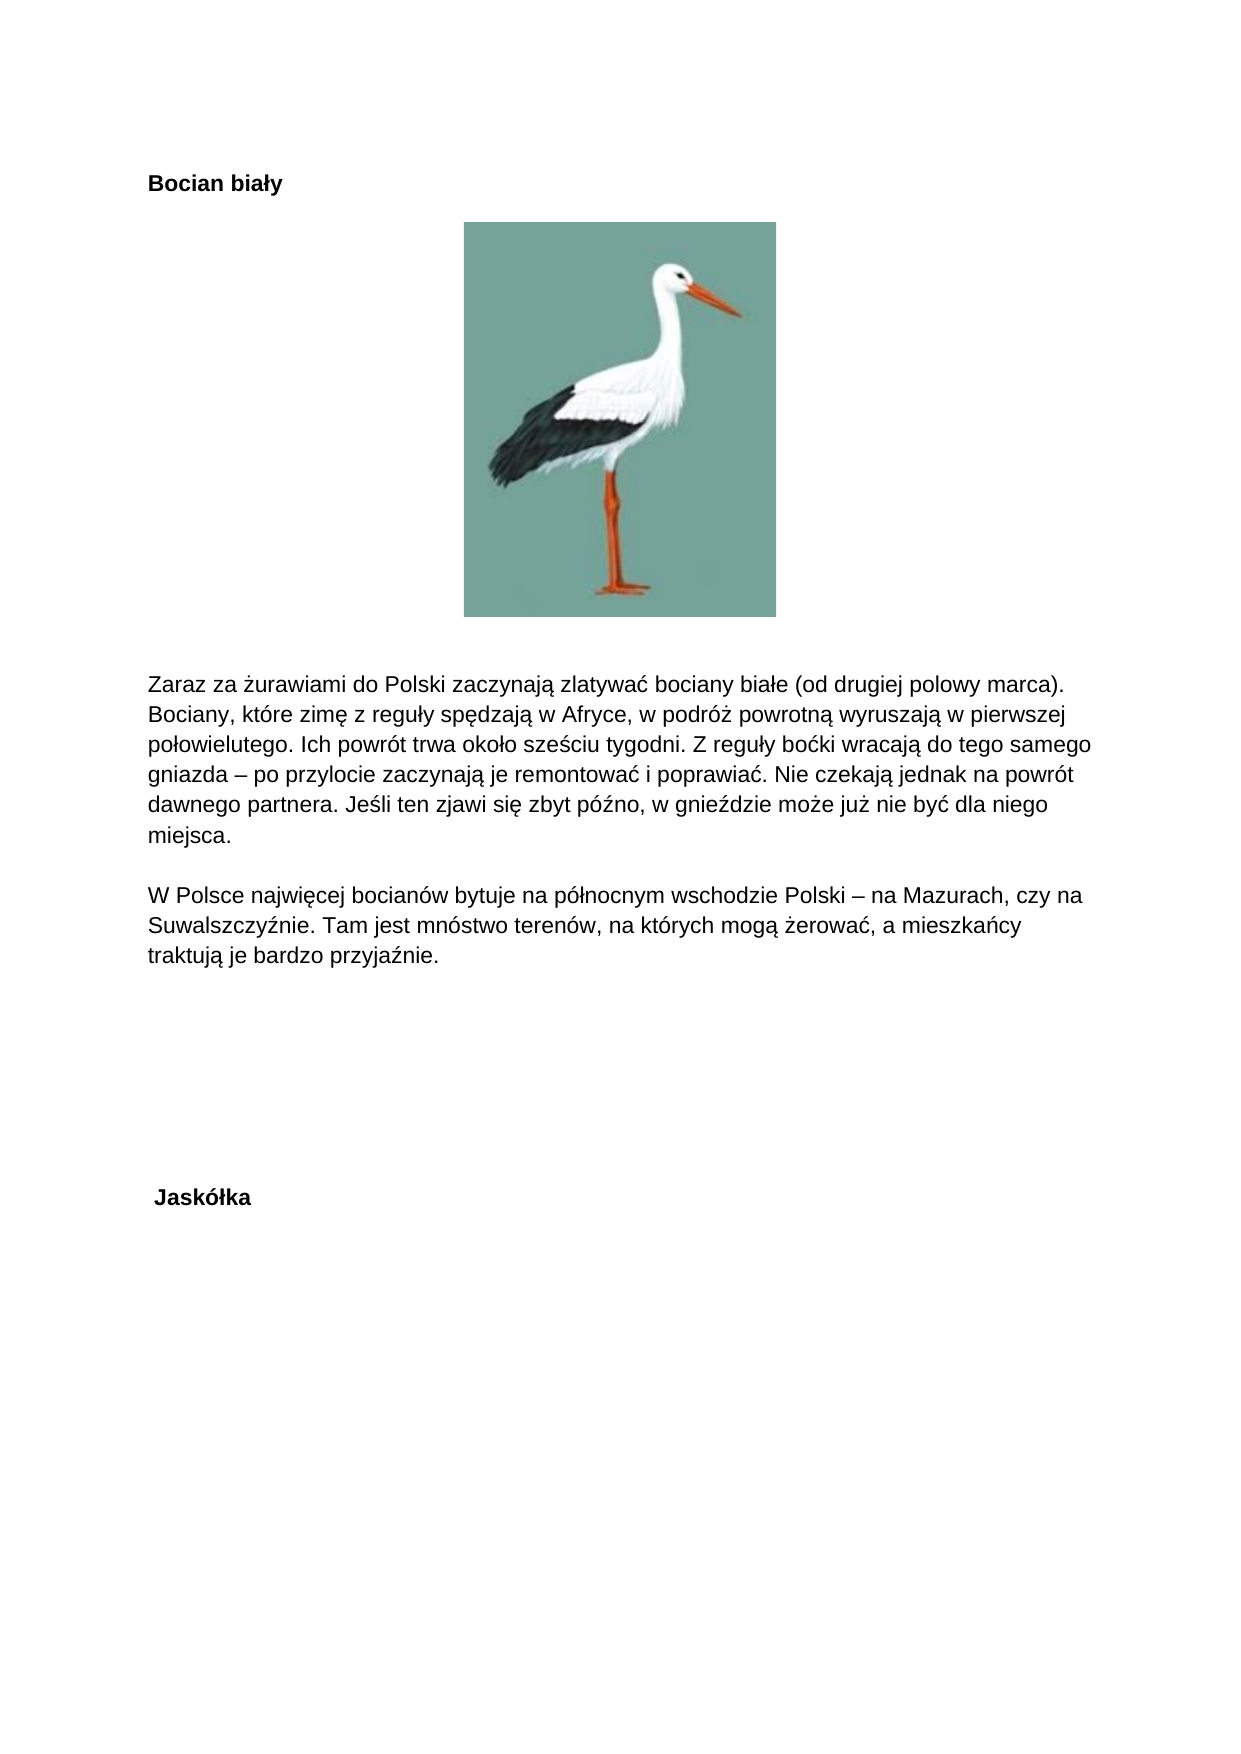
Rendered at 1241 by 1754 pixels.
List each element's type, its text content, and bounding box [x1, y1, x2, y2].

subtitle Bocian biały [148, 148, 1093, 196]
picture [463, 222, 777, 617]
subtitle Jaskółka [148, 1161, 1093, 1210]
text Zaraz za żurawiami do Polski zaczynają zlatywać bociany białe (od drugiej polowy marca). Bociany, które zimę z reguły spędzają w Afryce, w podróż powrotną wyruszają w pierwszej połowielutego. Ich powrót trwa około sześciu tygodni. Z reguły boćki wracają do tego samego gniazda – po przylocie zaczynają je remontować i poprawiać. Nie czekają jednak na powrót dawnego partnera. Jeśli ten zjawi się zbyt późno, w gnieździe może już nie być dla niego miejsca. W Polsce najwięcej bocianów bytuje na północnym wschodzie Polski – na Mazurach, czy na Suwalszczyźnie. Tam jest mnóstwo terenów, na których mogą żerować, a mieszkańcy traktują je bardzo przyjaźnie. [148, 671, 1093, 969]
